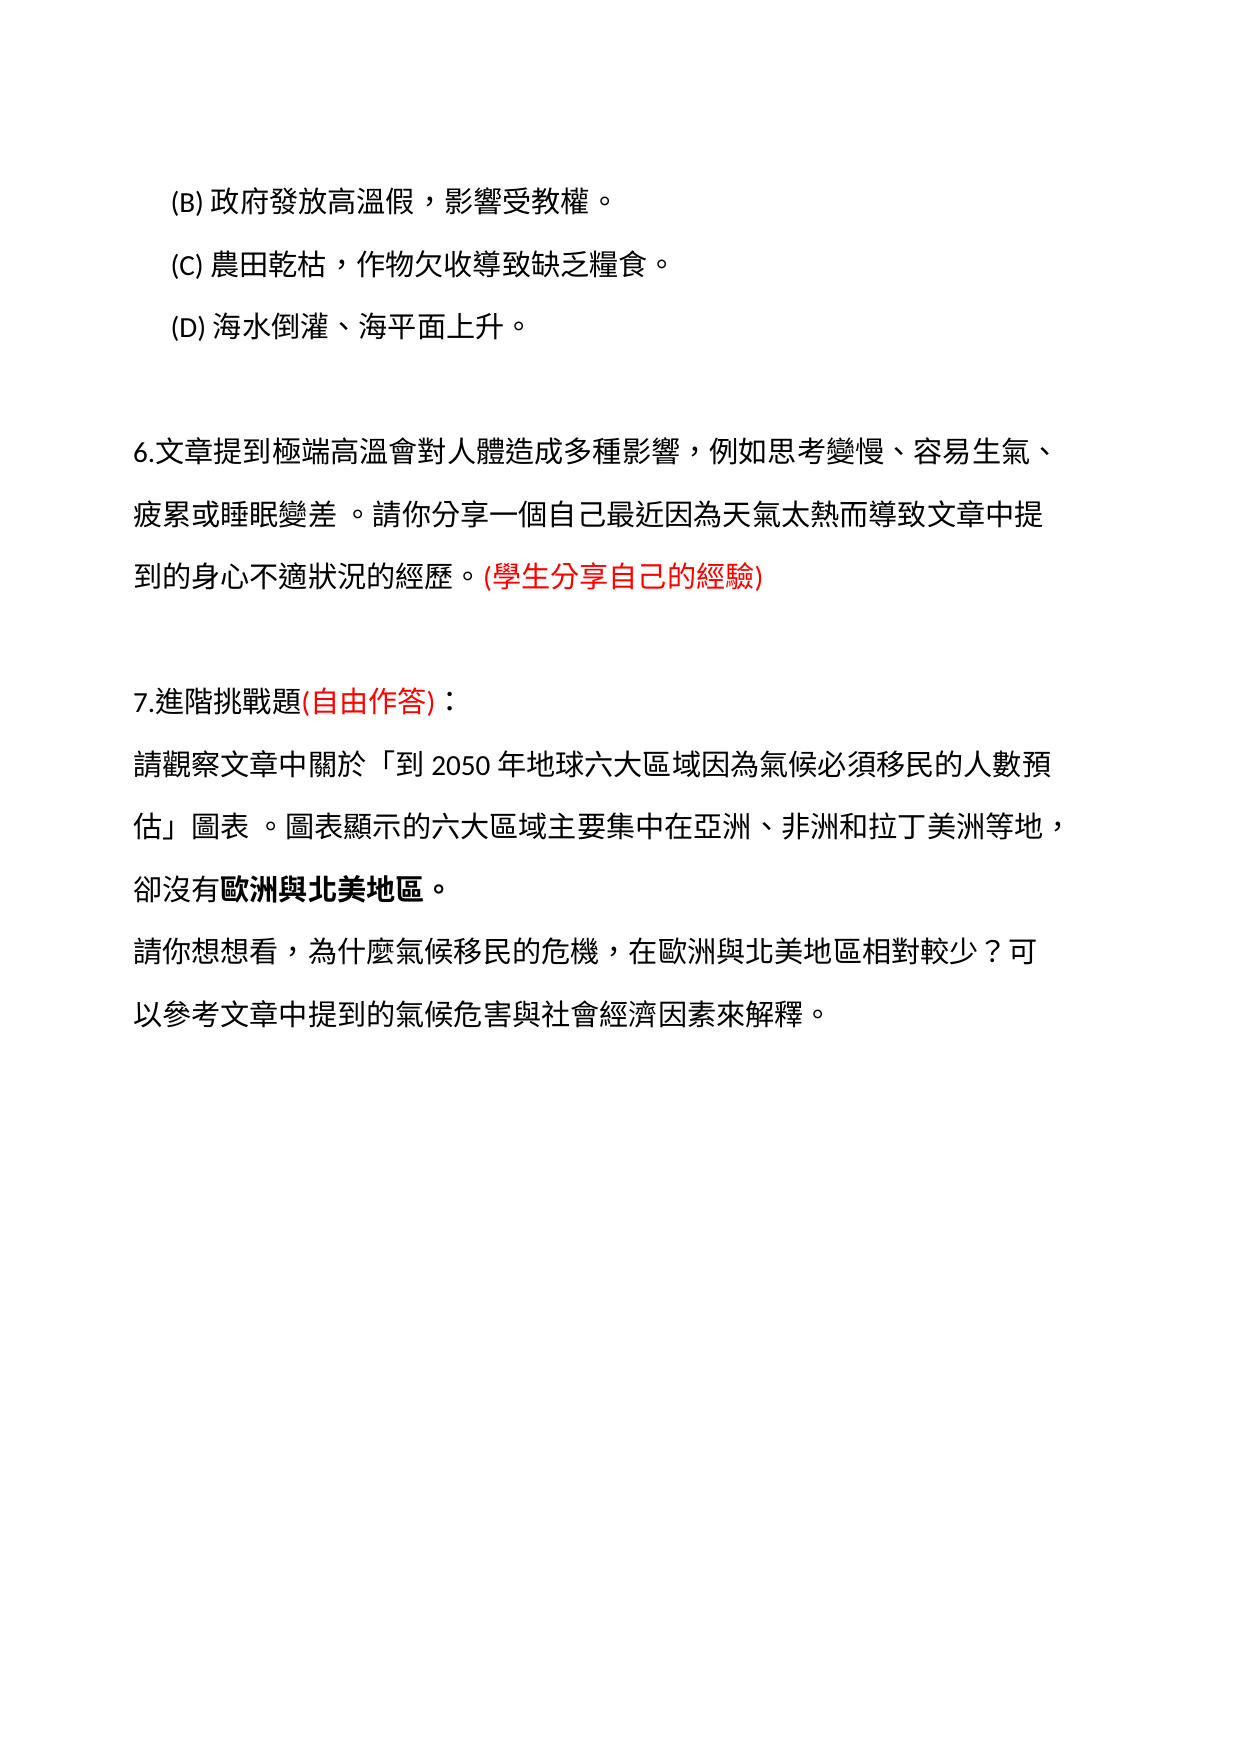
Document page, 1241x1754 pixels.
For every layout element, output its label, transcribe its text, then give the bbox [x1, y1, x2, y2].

text (D) 海水倒灌、海平面上升。 [170, 283, 1053, 346]
text 請你想想看，為什麼氣候移民的危機，在歐洲與北美地區相對較少？可以參考文章中提到的氣候危害與社會經濟因素來解釋。 [133, 908, 1053, 1033]
text (C) 農田乾枯，作物欠收導致缺乏糧食。 [170, 221, 1053, 283]
text (B) 政府發放高溫假，影響受教權。 [170, 158, 1053, 221]
text 6.文章提到極端高溫會對人體造成多種影響，例如思考變慢、容易生氣、疲累或睡眠變差 。請你分享一個自己最近因為天氣太熱而導致文章中提到的身心不適狀況的經歷。(學生分享自己的經驗) [133, 408, 1053, 596]
text 請觀察文章中關於「到 2050 年地球六大區域因為氣候必須移民的人數預估」圖表 。圖表顯示的六大區域主要集中在亞洲、非洲和拉丁美洲等地，卻沒有歐洲與北美地區。 [133, 721, 1053, 908]
text 7.進階挑戰題(自由作答)： [133, 658, 1053, 721]
